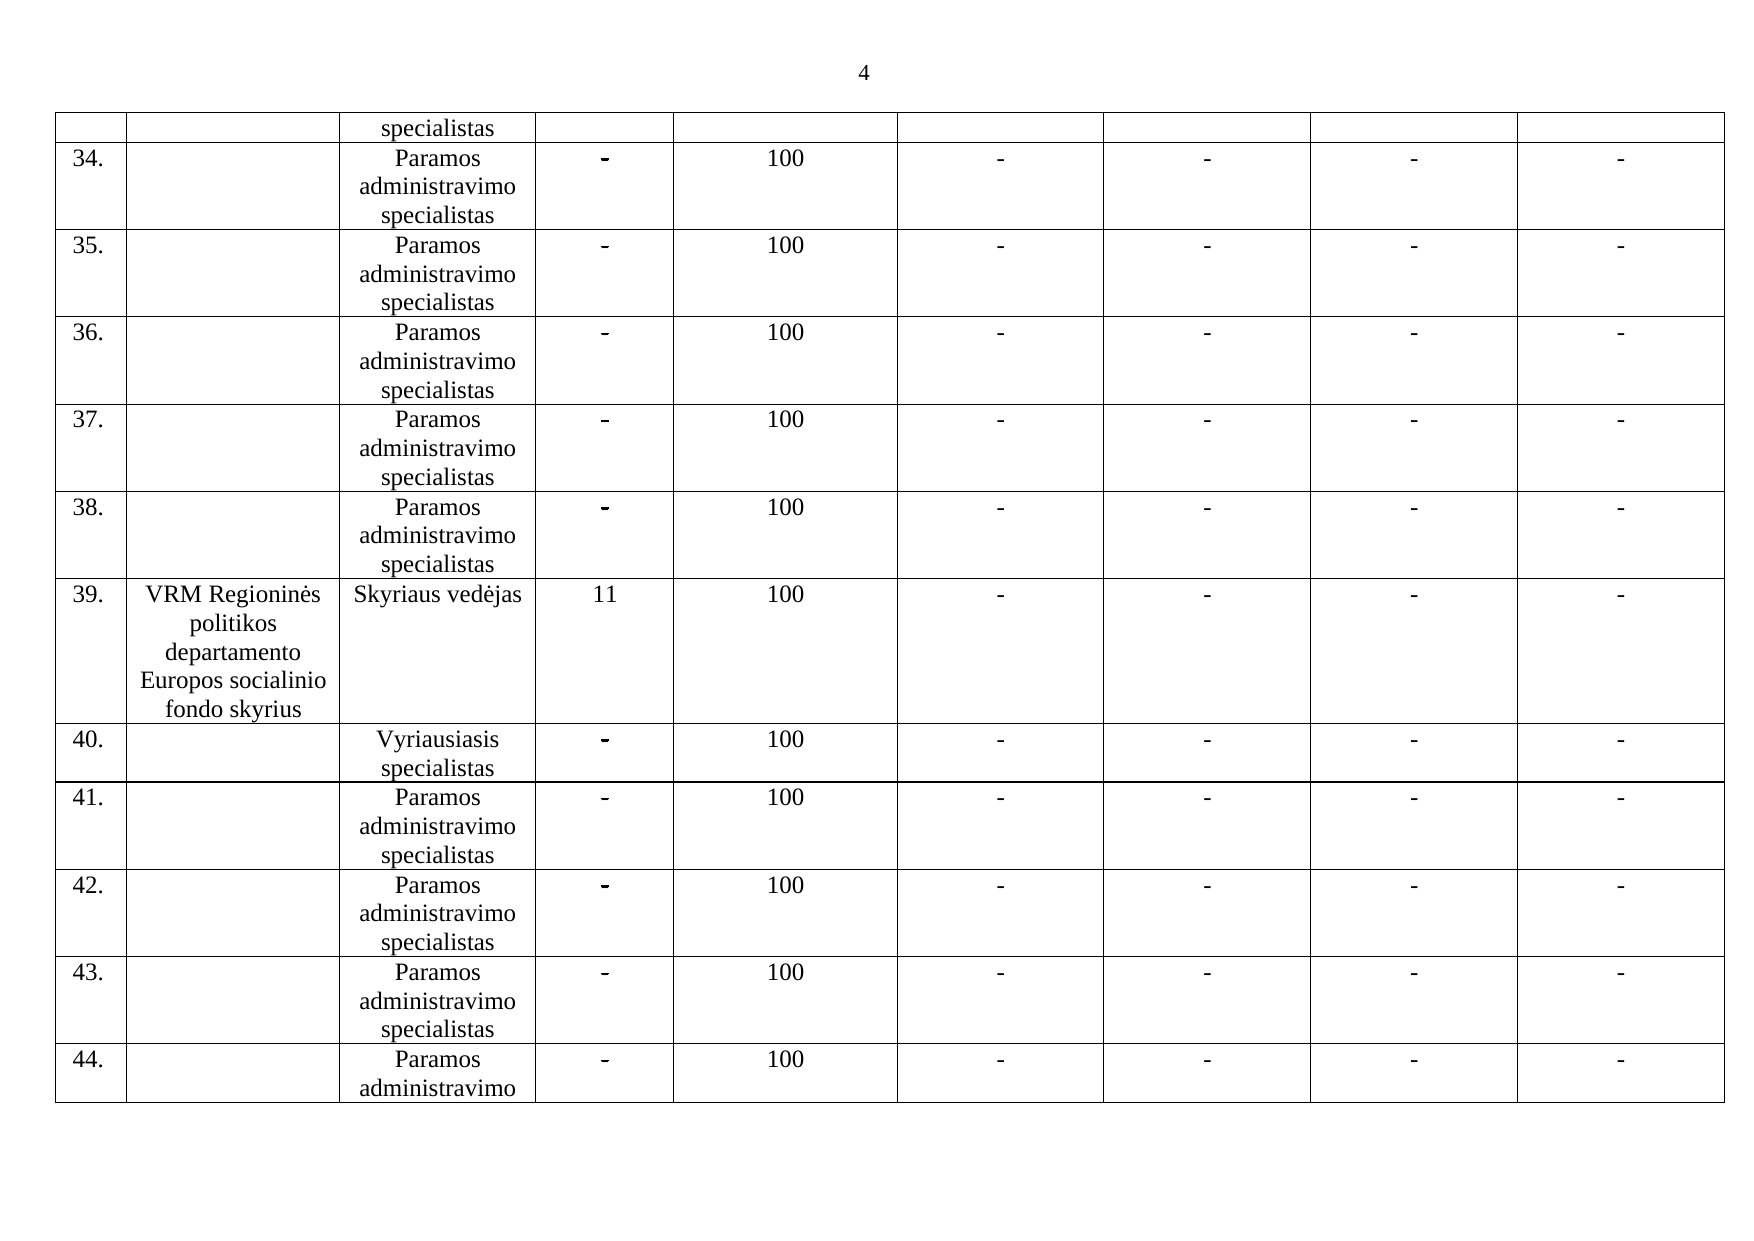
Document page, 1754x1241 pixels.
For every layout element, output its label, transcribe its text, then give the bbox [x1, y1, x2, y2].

table_cell 41. [56, 783, 126, 869]
table_cell [127, 113, 339, 142]
table_cell Paramos administravimo [340, 1044, 535, 1102]
table_cell 39. [56, 579, 126, 723]
table_cell - [1518, 317, 1724, 403]
table_cell - [1518, 113, 1724, 142]
table_cell [127, 230, 339, 316]
table_cell 100 [674, 870, 897, 956]
table_cell 37. [56, 405, 126, 491]
table_cell - [898, 724, 1103, 781]
table_cell - [1104, 957, 1310, 1043]
table_cell - [1518, 579, 1724, 723]
table_cell - [898, 957, 1103, 1043]
table_cell 100 [674, 317, 897, 403]
table_cell - [1311, 783, 1517, 869]
table_cell [127, 143, 339, 229]
table_cell 100 [674, 957, 897, 1043]
table_cell - [536, 1044, 673, 1102]
table_cell - [536, 113, 673, 142]
table_cell - [1311, 317, 1517, 403]
table_cell - [898, 143, 1103, 229]
table_cell 40. [56, 724, 126, 781]
table_cell - [898, 870, 1103, 956]
table_cell - [1518, 492, 1724, 578]
table_cell 44. [56, 1044, 126, 1102]
table_cell 42. [56, 870, 126, 956]
table_cell - [1518, 1044, 1724, 1102]
table_cell Paramos administravimo specialistas [340, 957, 535, 1043]
table_cell 34. [56, 143, 126, 229]
table_cell - [898, 783, 1103, 869]
table_cell Paramos administravimo specialistas [340, 405, 535, 491]
table_cell [127, 405, 339, 491]
table_cell - [1311, 143, 1517, 229]
table_cell [127, 957, 339, 1043]
table_cell 100 [674, 492, 897, 578]
table_cell 100 [674, 143, 897, 229]
table_cell - [536, 870, 673, 956]
table_cell - [1104, 492, 1310, 578]
table_cell [56, 113, 126, 142]
table_cell - [1104, 405, 1310, 491]
table_cell - [1311, 113, 1517, 142]
table_cell - [898, 230, 1103, 316]
table_cell - [536, 143, 673, 229]
table_cell 100 [674, 405, 897, 491]
table_cell - [1518, 230, 1724, 316]
table_cell - [1311, 1044, 1517, 1102]
table_cell - [1518, 870, 1724, 956]
table_cell - [1311, 870, 1517, 956]
table_cell - [536, 724, 673, 781]
table_cell - [1518, 405, 1724, 491]
table_cell 36. [56, 317, 126, 403]
table_cell - [536, 783, 673, 869]
table_cell Paramos administravimo specialistas [340, 492, 535, 578]
table_cell Vyriausiasis specialistas [340, 724, 535, 781]
table_cell - [1311, 724, 1517, 781]
table_cell [127, 870, 339, 956]
table_cell specialistas [340, 113, 535, 142]
table_cell 43. [56, 957, 126, 1043]
table_cell Paramos administravimo specialistas [340, 317, 535, 403]
table_cell - [536, 405, 673, 491]
table_cell Paramos administravimo specialistas [340, 143, 535, 229]
table_cell [127, 317, 339, 403]
table_cell - [1311, 957, 1517, 1043]
table_cell - [1311, 405, 1517, 491]
table_cell - [898, 113, 1103, 142]
table_cell [127, 492, 339, 578]
table_cell Paramos administravimo specialistas [340, 230, 535, 316]
table_cell Paramos administravimo specialistas [340, 783, 535, 869]
table_cell 100 [674, 1044, 897, 1102]
table_cell - [536, 957, 673, 1043]
table_cell 100 [674, 230, 897, 316]
table_cell - [1104, 230, 1310, 316]
table_cell 100 [674, 579, 897, 723]
table_cell - [1518, 724, 1724, 781]
table_cell - [1104, 783, 1310, 869]
table_cell 11 [536, 579, 673, 723]
table_cell - [1518, 143, 1724, 229]
table_cell Skyriaus vedėjas [340, 579, 535, 723]
table_cell - [1104, 143, 1310, 229]
table_cell - [1104, 724, 1310, 781]
table_cell - [1104, 317, 1310, 403]
table_cell - [1104, 113, 1310, 142]
table_cell 38. [56, 492, 126, 578]
table_cell - [1311, 230, 1517, 316]
table_cell - [1518, 783, 1724, 869]
table_cell VRM Regioninės politikos departamento Europos socialinio fondo skyrius [127, 579, 339, 723]
table_cell - [1104, 870, 1310, 956]
table_cell - [1518, 957, 1724, 1043]
table_cell 100 [674, 783, 897, 869]
table_cell [674, 113, 897, 142]
table_cell [127, 1044, 339, 1102]
table_cell [127, 783, 339, 869]
table_cell - [898, 492, 1103, 578]
table_cell - [898, 1044, 1103, 1102]
table_cell - [1311, 492, 1517, 578]
table_cell 100 [674, 724, 897, 781]
table_cell - [898, 579, 1103, 723]
table_cell - [1104, 1044, 1310, 1102]
table_cell - [536, 492, 673, 578]
table_cell - [1311, 579, 1517, 723]
table_cell Paramos administravimo specialistas [340, 870, 535, 956]
table_cell - [536, 317, 673, 403]
table_cell - [536, 230, 673, 316]
table_cell 35. [56, 230, 126, 316]
table_cell - [898, 405, 1103, 491]
table_cell - [898, 317, 1103, 403]
table_cell [127, 724, 339, 781]
table_cell - [1104, 579, 1310, 723]
